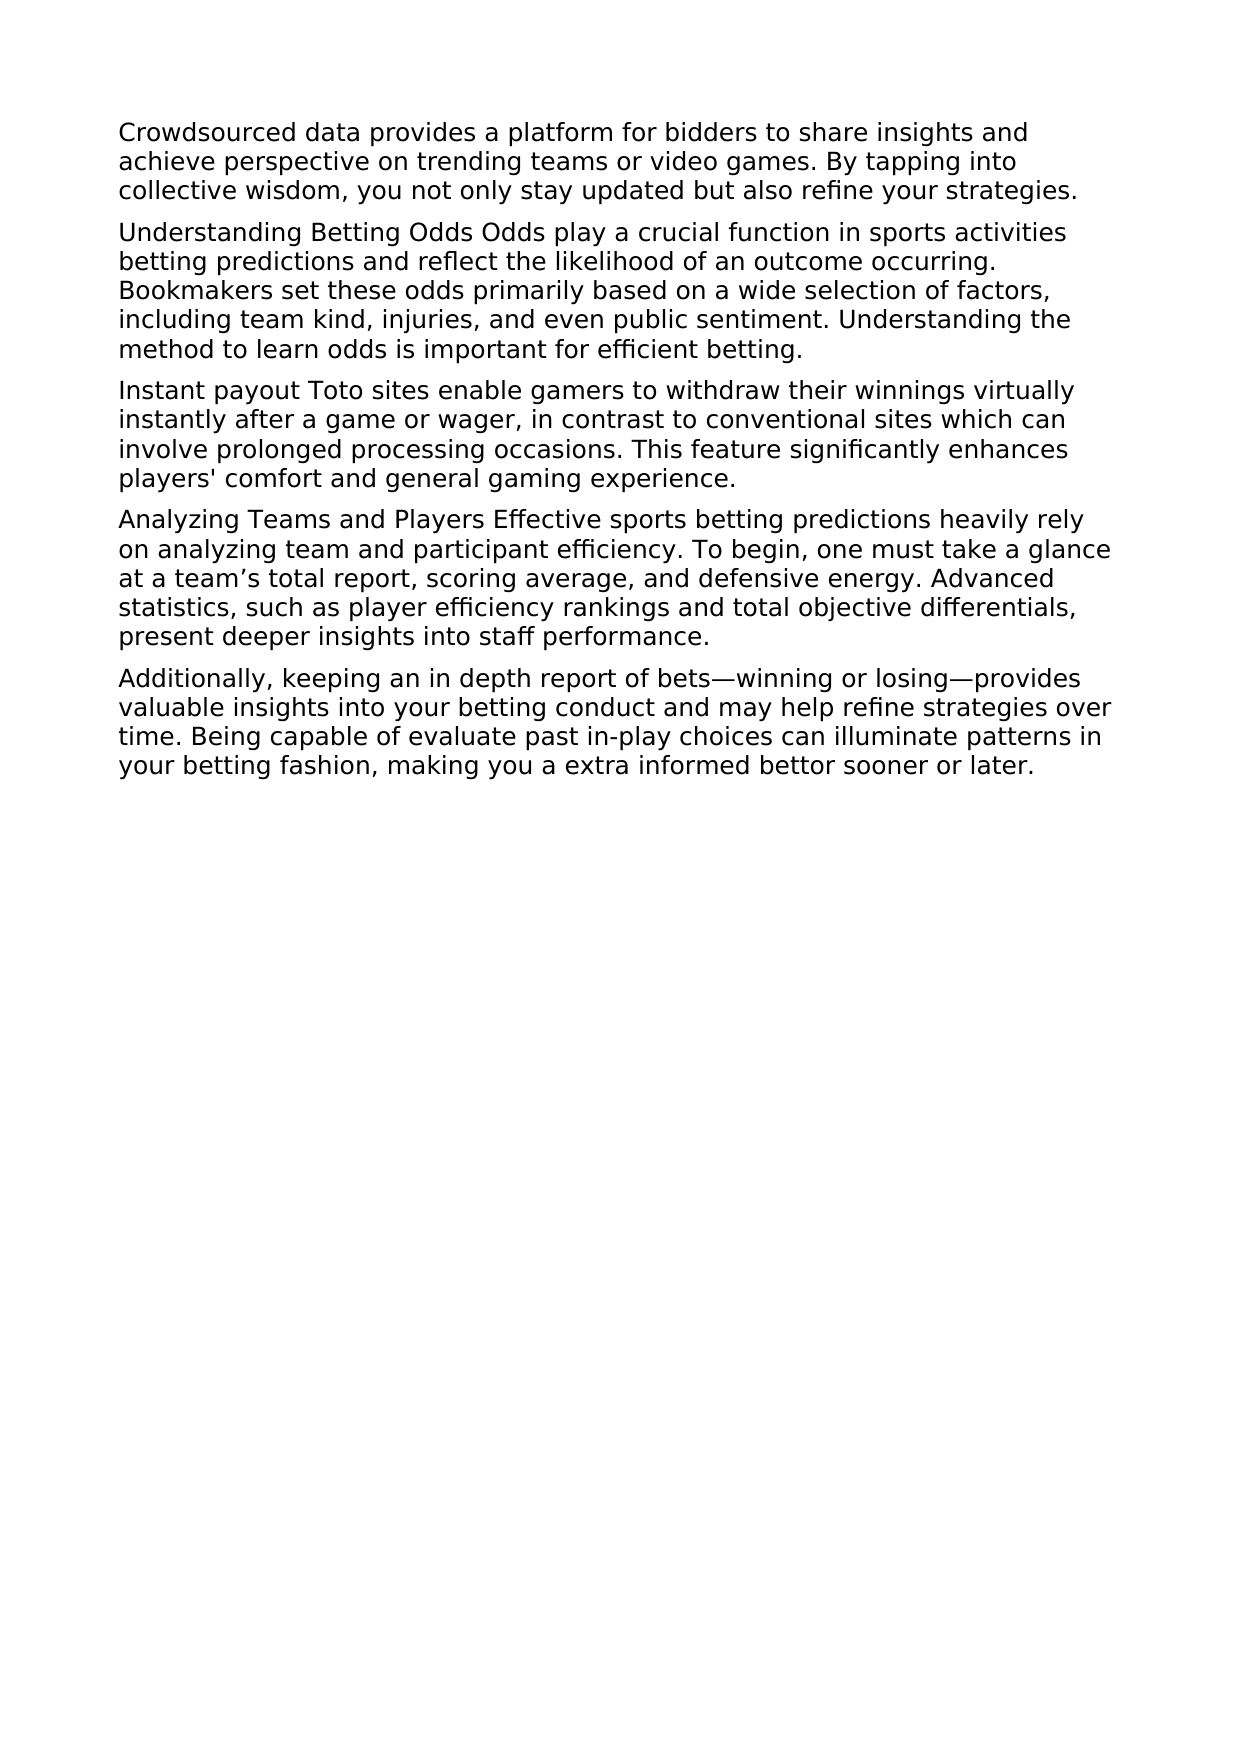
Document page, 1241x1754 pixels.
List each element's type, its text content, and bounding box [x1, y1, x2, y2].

text Crowdsourced data provides a platform for bidders to share insights and achieve perspective on trending teams or video games. By tapping into collective wisdom, you not only stay updated but also refine your strategies. [118, 118, 1122, 206]
text Instant payout Toto sites enable gamers to withdraw their winnings virtually instantly after a game or wager, in contrast to conventional sites which can involve prolonged processing occasions. This feature significantly enhances players' comfort and general gaming experience. [118, 376, 1122, 493]
text Additionally, keeping an in depth report of bets—winning or losing—provides valuable insights into your betting conduct and may help refine strategies over time. Being capable of evaluate past in-play choices can illuminate patterns in your betting fashion, making you a extra informed bettor sooner or later. [118, 664, 1122, 781]
text Analyzing Teams and Players Effective sports betting predictions heavily rely on analyzing team and participant efficiency. To begin, one must take a glance at a team’s total report, scoring average, and defensive energy. Advanced statistics, such as player efficiency rankings and total objective differentials, present deeper insights into staff performance. [118, 506, 1122, 651]
text Understanding Betting Odds Odds play a crucial function in sports activities betting predictions and reflect the likelihood of an outcome occurring. Bookmakers set these odds primarily based on a wide selection of factors, including team kind, injuries, and even public sentiment. Understanding the method to learn odds is important for efficient betting. [118, 218, 1122, 364]
